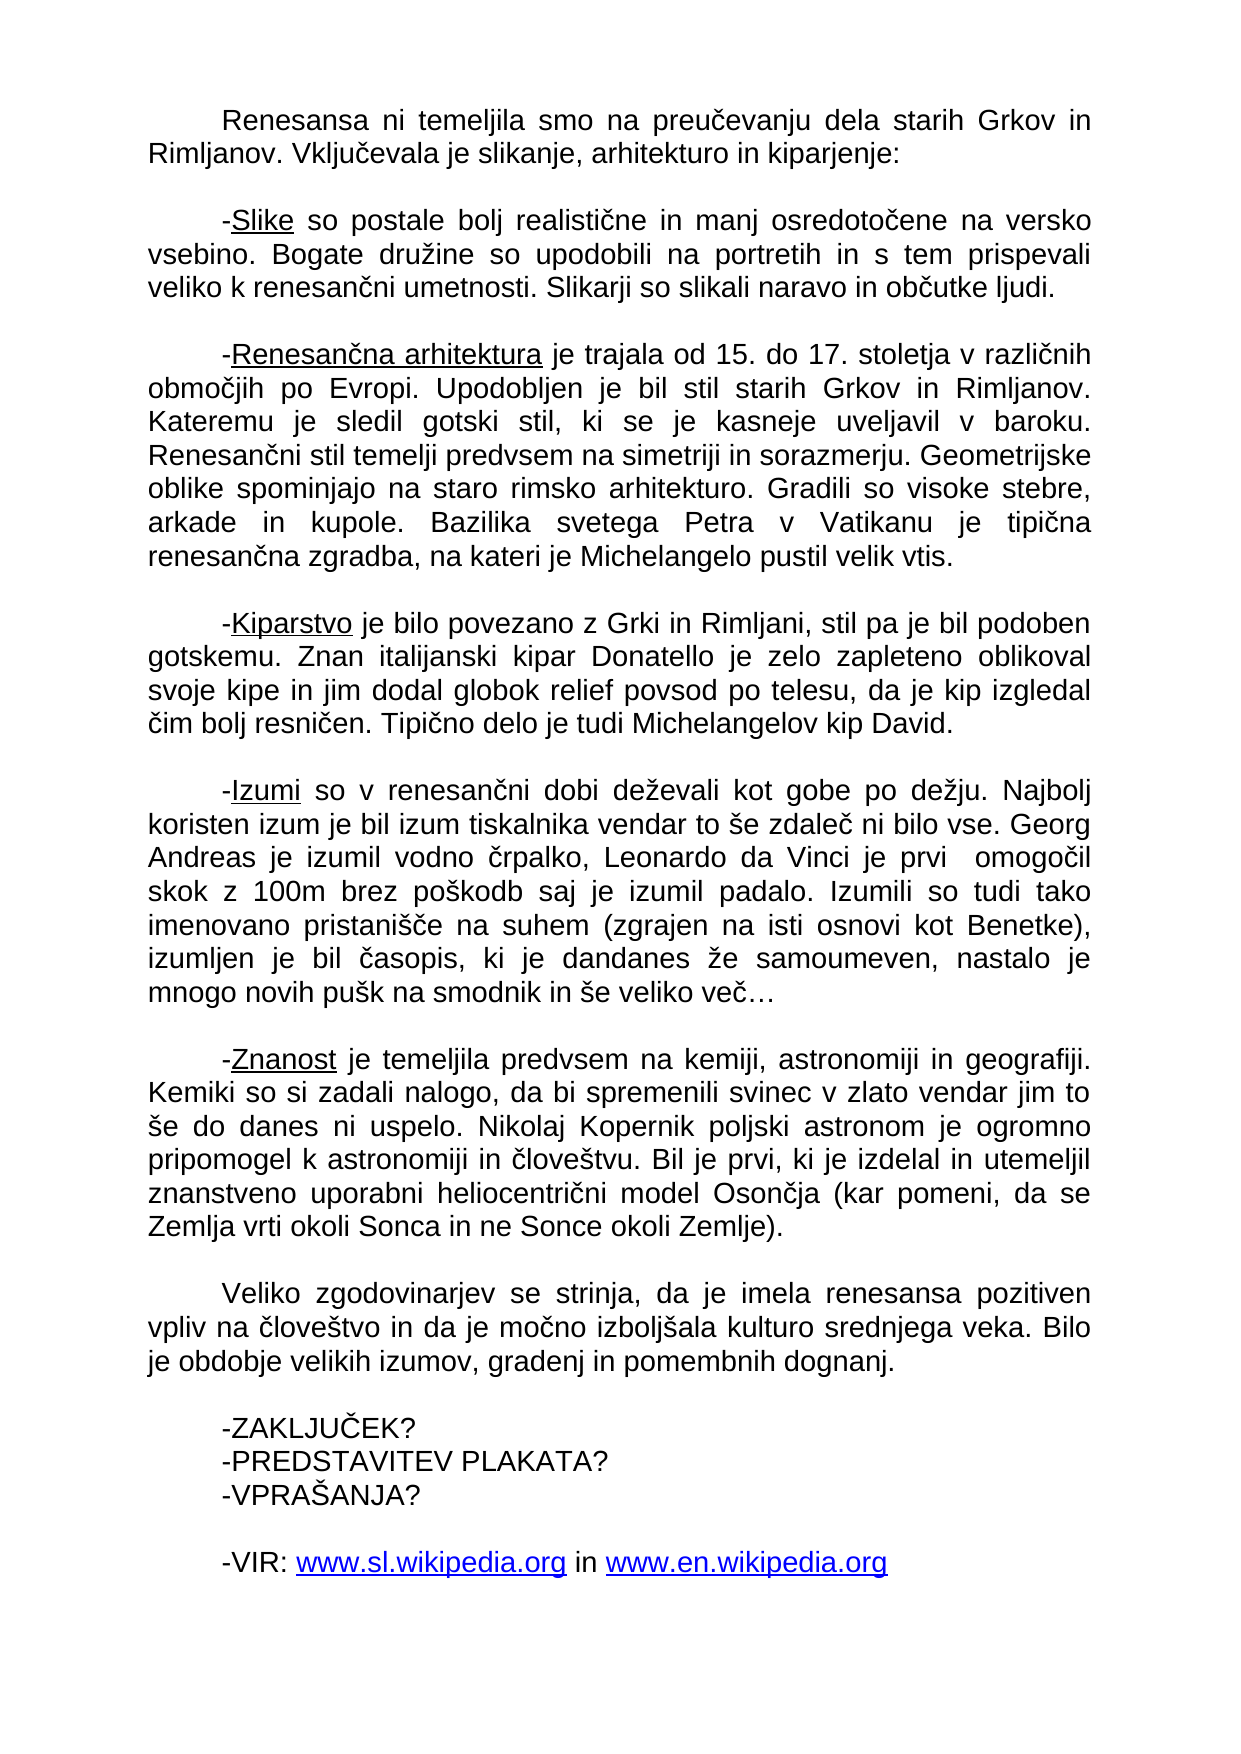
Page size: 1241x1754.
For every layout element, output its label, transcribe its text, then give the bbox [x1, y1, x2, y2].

text Renesansa ni temeljila smo na preučevanju dela starih Grkov in Rimljanov. Vključevala je slikanje, arhitekturo in kiparjenje: [148, 102, 1093, 169]
text Veliko zgodovinarjev se strinja, da je imela renesansa pozitiven vpliv na človeštvo in da je močno izboljšala kulturo srednjega veka. Bilo je obdobje velikih izumov, gradenj in pomembnih dognanj. [148, 1276, 1093, 1377]
text -PREDSTAVITEV PLAKATA? [148, 1444, 1093, 1478]
text -Kiparstvo je bilo povezano z Grki in Rimljani, stil pa je bil podoben gotskemu. Znan italijanski kipar Donatello je zelo zapleteno oblikoval svoje kipe in jim dodal globok relief povsod po telesu, da je kip izgledal čim bolj resničen. Tipično delo je tudi Michelangelov kip David. [148, 606, 1093, 740]
text -Znanost je temeljila predvsem na kemiji, astronomiji in geografiji. Kemiki so si zadali nalogo, da bi spremenili svinec v zlato vendar jim to še do danes ni uspelo. Nikolaj Kopernik poljski astronom je ogromno pripomogel k astronomiji in človeštvu. Bil je prvi, ki je izdelal in utemeljil znanstveno uporabni heliocentrični model Osončja (kar pomeni, da se Zemlja vrti okoli Sonca in ne Sonce okoli Zemlje). [148, 1042, 1093, 1243]
text -VPRAŠANJA? [148, 1478, 1093, 1511]
text -Izumi so v renesančni dobi deževali kot gobe po dežju. Najbolj koristen izum je bil izum tiskalnika vendar to še zdaleč ni bilo vse. Georg Andreas je izumil vodno črpalko, Leonardo da Vinci je prvi omogočil skok z 100m brez poškodb saj je izumil padalo. Izumili so tudi tako imenovano pristanišče na suhem (zgrajen na isti osnovi kot Benetke), izumljen je bil časopis, ki je dandanes že samoumeven, nastalo je mnogo novih pušk na smodnik in še veliko več… [148, 773, 1093, 1008]
text -VIR: www.sl.wikipedia.org in www.en.wikipedia.org [221, 1545, 1093, 1578]
text -Slike so postale bolj realistične in manj osredotočene na versko vsebino. Bogate družine so upodobili na portretih in s tem prispevali veliko k renesančni umetnosti. Slikarji so slikali naravo in občutke ljudi. [148, 203, 1093, 304]
text -ZAKLJUČEK? [148, 1411, 1093, 1444]
text -Renesančna arhitektura je trajala od 15. do 17. stoletja v različnih območjih po Evropi. Upodobljen je bil stil starih Grkov in Rimljanov. Kateremu je sledil gotski stil, ki se je kasneje uveljavil v baroku. Renesančni stil temelji predvsem na simetriji in sorazmerju. Geometrijske oblike spominjajo na staro rimsko arhitekturo. Gradili so visoke stebre, arkade in kupole. Bazilika svetega Petra v Vatikanu je tipična renesančna zgradba, na kateri je Michelangelo pustil velik vtis. [148, 337, 1093, 572]
